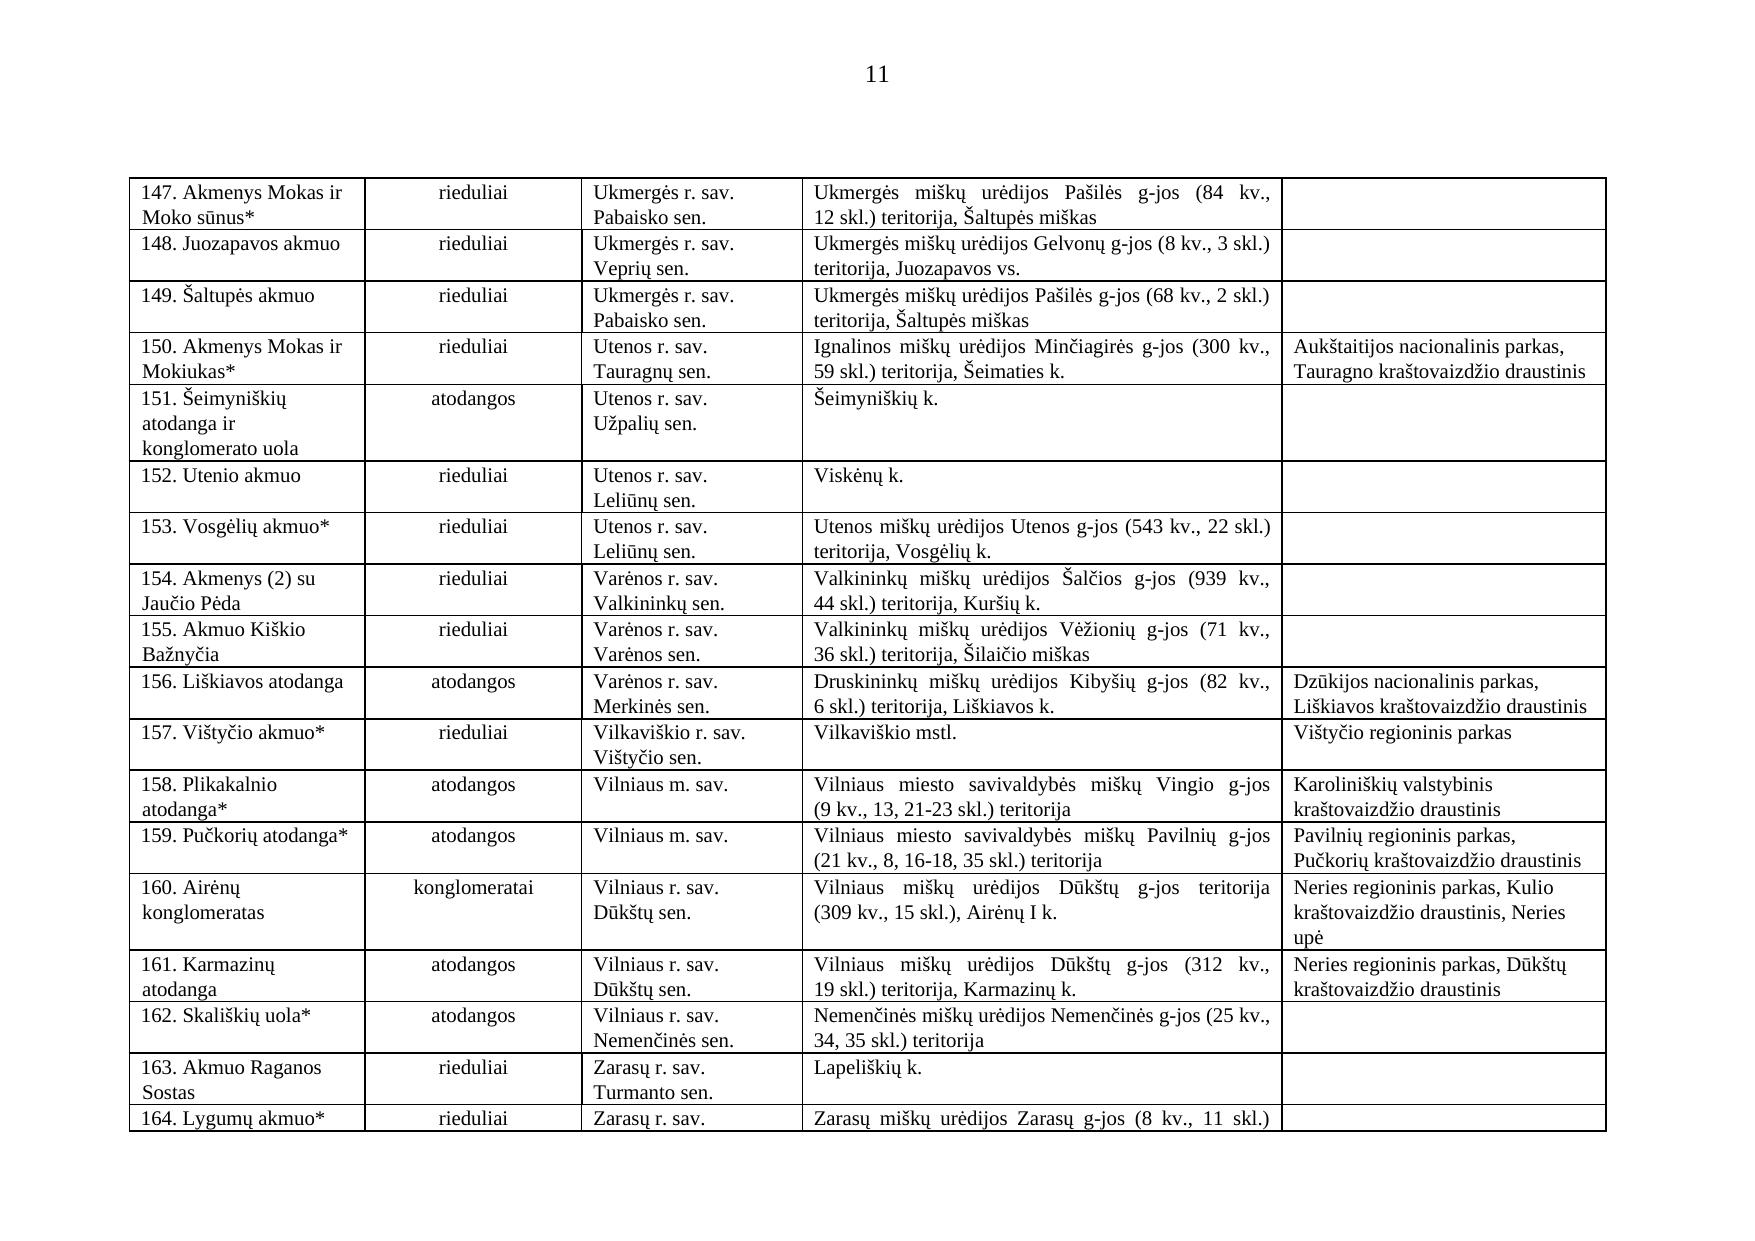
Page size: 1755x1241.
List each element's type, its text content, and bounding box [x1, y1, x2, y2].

table_cell 154. Akmenys (2) su Jaučio Pėda [130, 565, 364, 615]
table_cell 160. Airėnų konglomeratas [130, 874, 364, 949]
table_cell Zarasų miškų urėdijos Zarasų g-jos (8 kv., 11 skl.) [803, 1105, 1281, 1130]
table_cell Ukmergės miškų urėdijos Pašilės g-jos (84 kv., 12 skl.) teritorija, Šaltupės miškas [803, 179, 1281, 229]
table_cell Vilniaus miesto savivaldybės miškų Pavilnių g-jos (21 kv., 8, 16-18, 35 skl.) teritorija [803, 823, 1281, 872]
table_cell Ignalinos miškų urėdijos Minčiagirės g-jos (300 kv., 59 skl.) teritorija, Šeimaties k. [803, 333, 1281, 383]
table_cell Utenos r. sav. Leliūnų sen. [583, 462, 802, 512]
table_cell [1283, 385, 1605, 460]
table_cell Ukmergės r. sav. Pabaisko sen. [582, 179, 802, 229]
table_cell atodangos [366, 1002, 581, 1052]
table_cell [1283, 1002, 1605, 1052]
table_cell 162. Skališkių uola* [130, 1002, 364, 1052]
table_cell Ukmergės r. sav. Pabaisko sen. [583, 282, 802, 332]
table_cell Utenos miškų urėdijos Utenos g-jos (543 kv., 22 skl.) teritorija, Vosgėlių k. [803, 513, 1281, 563]
table_cell rieduliai [366, 462, 581, 512]
table_cell Vilniaus miškų urėdijos Dūkštų g-jos teritorija (309 kv., 15 skl.), Airėnų I k. [803, 874, 1281, 949]
table_cell Utenos r. sav. Leliūnų sen. [582, 513, 802, 563]
table_cell [1283, 1105, 1605, 1130]
table_cell rieduliai [366, 1105, 581, 1130]
table_cell Neries regioninis parkas, Dūkštų kraštovaizdžio draustinis [1283, 951, 1605, 1001]
table_cell Varėnos r. sav. Valkininkų sen. [583, 565, 802, 615]
table_cell Varėnos r. sav. Merkinės sen. [583, 668, 802, 718]
table_cell atodangos [366, 951, 581, 1001]
table_cell rieduliai [366, 333, 581, 383]
table_cell Valkininkų miškų urėdijos Šalčios g-jos (939 kv., 44 skl.) teritorija, Kuršių k. [803, 565, 1281, 615]
table_cell rieduliai [366, 720, 581, 769]
table_cell Vilkaviškio r. sav. Vištyčio sen. [582, 720, 802, 769]
table_cell Vilniaus m. sav. [582, 823, 802, 872]
table_cell [1283, 282, 1605, 332]
table_cell atodangos [366, 385, 581, 460]
table_cell Vištyčio regioninis parkas [1283, 720, 1605, 769]
table_cell 157. Vištyčio akmuo* [130, 720, 364, 769]
table_cell Vilniaus miesto savivaldybės miškų Vingio g-jos (9 kv., 13, 21-23 skl.) teritorija [803, 771, 1281, 821]
table_cell Lapeliškių k. [803, 1054, 1281, 1104]
table_cell [1283, 179, 1605, 229]
table_cell 164. Lygumų akmuo* [130, 1105, 364, 1130]
table_cell 153. Vosgėlių akmuo* [130, 513, 364, 563]
table_cell Šeimyniškių k. [803, 385, 1281, 460]
table_cell Vilniaus r. sav. Dūkštų sen. [582, 874, 802, 949]
table_cell Utenos r. sav. Tauragnų sen. [582, 333, 802, 383]
table_cell atodangos [366, 823, 581, 872]
table_cell Vilkaviškio mstl. [803, 720, 1281, 769]
table_cell konglomeratai [366, 874, 581, 949]
table_cell 150. Akmenys Mokas ir Mokiukas* [130, 333, 364, 383]
table_cell Dzūkijos nacionalinis parkas, Liškiavos kraštovaizdžio draustinis [1283, 668, 1605, 718]
table_cell Aukštaitijos nacionalinis parkas, Tauragno kraštovaizdžio draustinis [1283, 333, 1605, 383]
table_cell atodangos [366, 668, 581, 718]
table_cell [1283, 462, 1605, 512]
table_cell 155. Akmuo Kiškio Bažnyčia [130, 616, 364, 666]
table_cell Zarasų r. sav. Turmanto sen. [583, 1054, 802, 1104]
table_cell [1283, 565, 1605, 615]
table_cell Pavilnių regioninis parkas, Pučkorių kraštovaizdžio draustinis [1283, 823, 1605, 872]
table_cell 152. Utenio akmuo [130, 462, 364, 512]
table_cell Neries regioninis parkas, Kulio kraštovaizdžio draustinis, Neries upė [1283, 874, 1605, 949]
table_cell rieduliai [366, 565, 581, 615]
table_cell Varėnos r. sav. Varėnos sen. [583, 616, 802, 666]
table_cell 163. Akmuo Raganos Sostas [130, 1054, 364, 1104]
table_cell [1283, 513, 1605, 563]
table_cell Ukmergės miškų urėdijos Gelvonų g-jos (8 kv., 3 skl.) teritorija, Juozapavos vs. [803, 230, 1281, 280]
table_cell Zarasų r. sav. [582, 1105, 802, 1130]
table_cell Ukmergės r. sav. Veprių sen. [583, 230, 802, 280]
table_cell 147. Akmenys Mokas ir Moko sūnus* [130, 179, 364, 229]
table_cell Nemenčinės miškų urėdijos Nemenčinės g-jos (25 kv., 34, 35 skl.) teritorija [803, 1002, 1281, 1052]
table_cell rieduliai [366, 179, 581, 229]
table_cell Vilniaus r. sav. Nemenčinės sen. [582, 1002, 802, 1052]
table_cell atodangos [366, 771, 581, 821]
table_cell Druskininkų miškų urėdijos Kibyšių g-jos (82 kv., 6 skl.) teritorija, Liškiavos k. [803, 668, 1281, 718]
table_cell Valkininkų miškų urėdijos Vėžionių g-jos (71 kv., 36 skl.) teritorija, Šilaičio miškas [803, 616, 1281, 666]
table_cell rieduliai [366, 1054, 581, 1104]
table_cell rieduliai [366, 616, 581, 666]
table_cell 158. Plikakalnio atodanga* [130, 771, 364, 821]
table_cell rieduliai [366, 513, 581, 563]
table_cell Karoliniškių valstybinis kraštovaizdžio draustinis [1283, 771, 1605, 821]
table_cell 159. Pučkorių atodanga* [130, 823, 364, 872]
table_cell 156. Liškiavos atodanga [130, 668, 364, 718]
table_cell Vilniaus miškų urėdijos Dūkštų g-jos (312 kv., 19 skl.) teritorija, Karmazinų k. [803, 951, 1281, 1001]
table_cell Vilniaus r. sav. Dūkštų sen. [582, 951, 802, 1001]
table_cell 149. Šaltupės akmuo [130, 282, 364, 332]
table_cell Vilniaus m. sav. [582, 771, 802, 821]
table_cell Viskėnų k. [803, 462, 1281, 512]
table_cell rieduliai [366, 230, 581, 280]
table_cell 161. Karmazinų atodanga [130, 951, 364, 1001]
table_cell Ukmergės miškų urėdijos Pašilės g-jos (68 kv., 2 skl.) teritorija, Šaltupės miškas [803, 282, 1281, 332]
table_cell 148. Juozapavos akmuo [130, 230, 364, 280]
table_cell [1283, 1054, 1605, 1104]
table_cell [1283, 230, 1605, 280]
table_cell rieduliai [366, 282, 581, 332]
table_cell 151. Šeimyniškių atodanga ir konglomerato uola [130, 385, 364, 460]
table_cell [1283, 616, 1605, 666]
table_cell Utenos r. sav. Užpalių sen. [583, 385, 802, 460]
